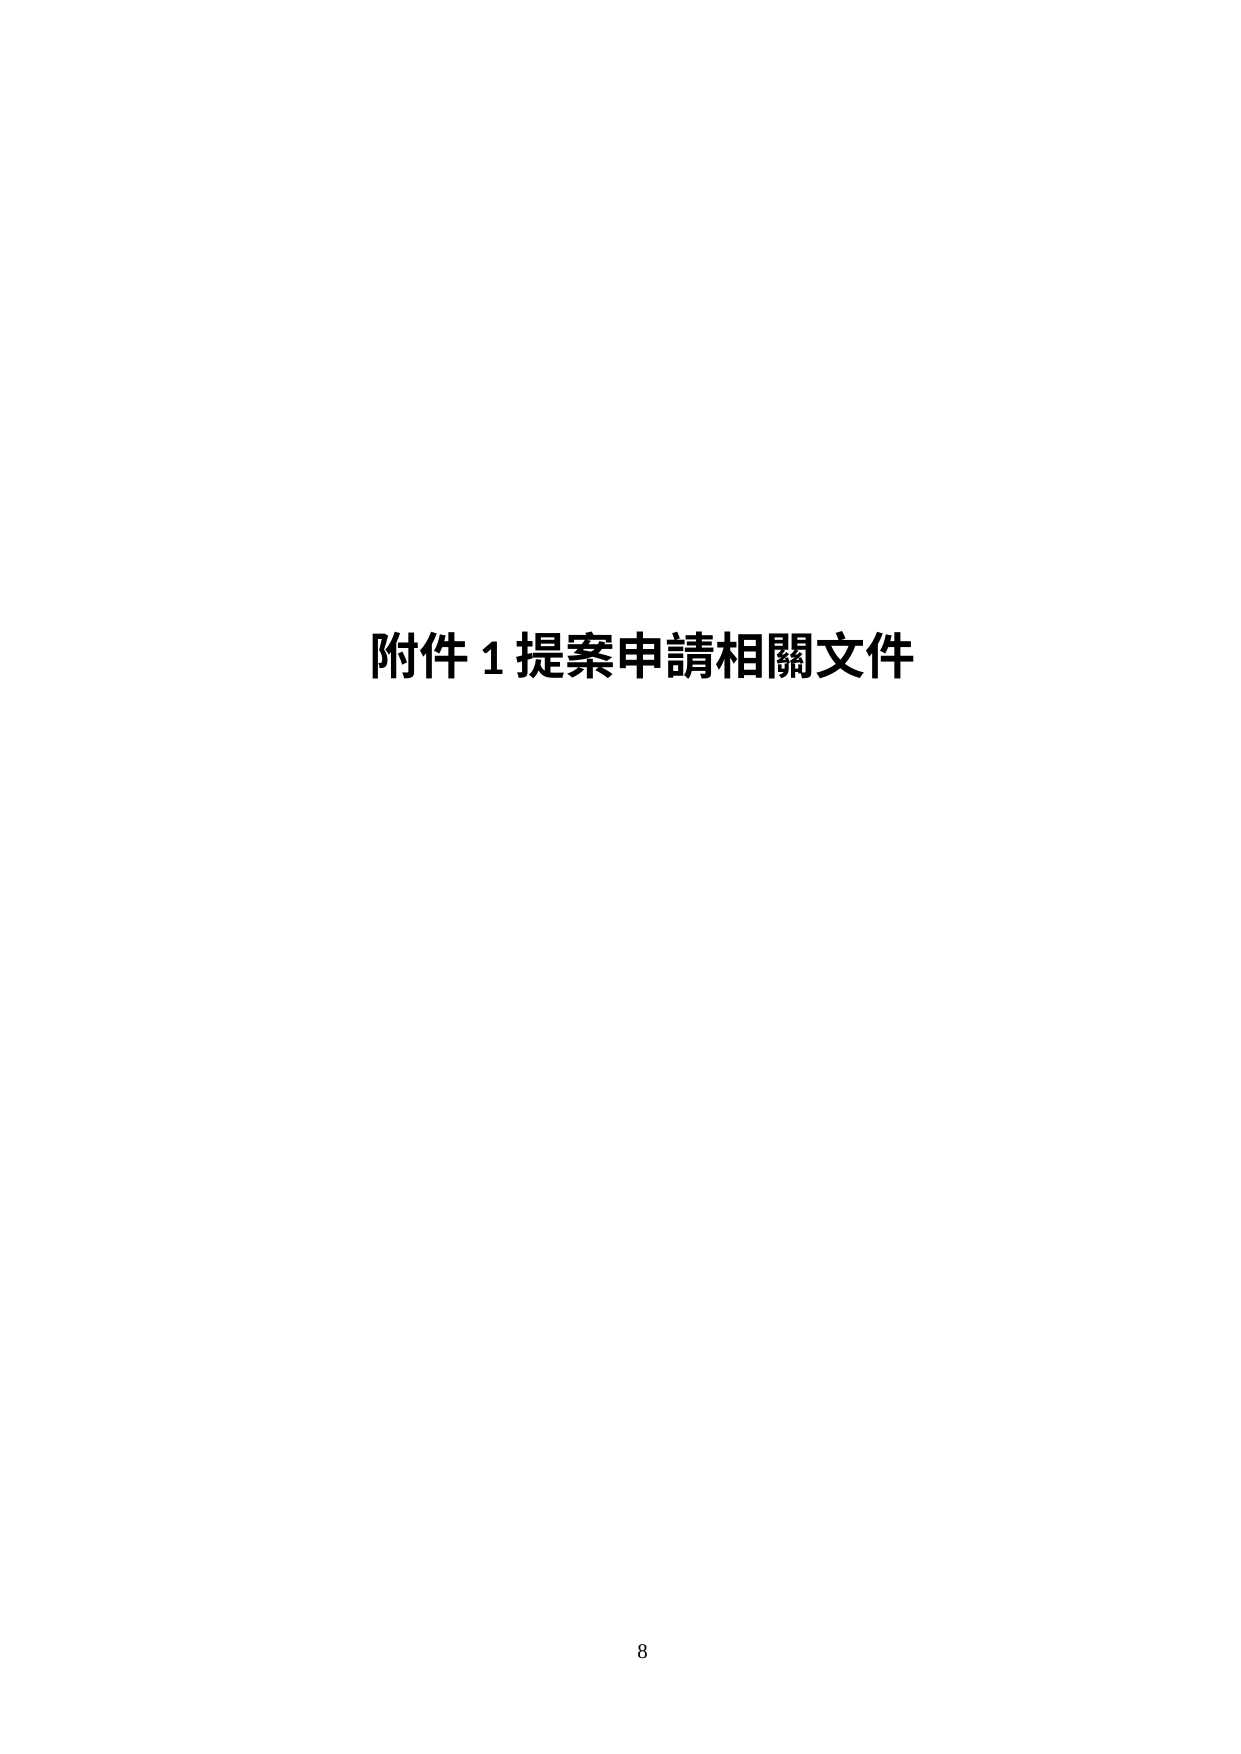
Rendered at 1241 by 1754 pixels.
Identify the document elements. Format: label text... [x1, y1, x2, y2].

text 附件1 提案申請相關文件 [118, 616, 1166, 689]
